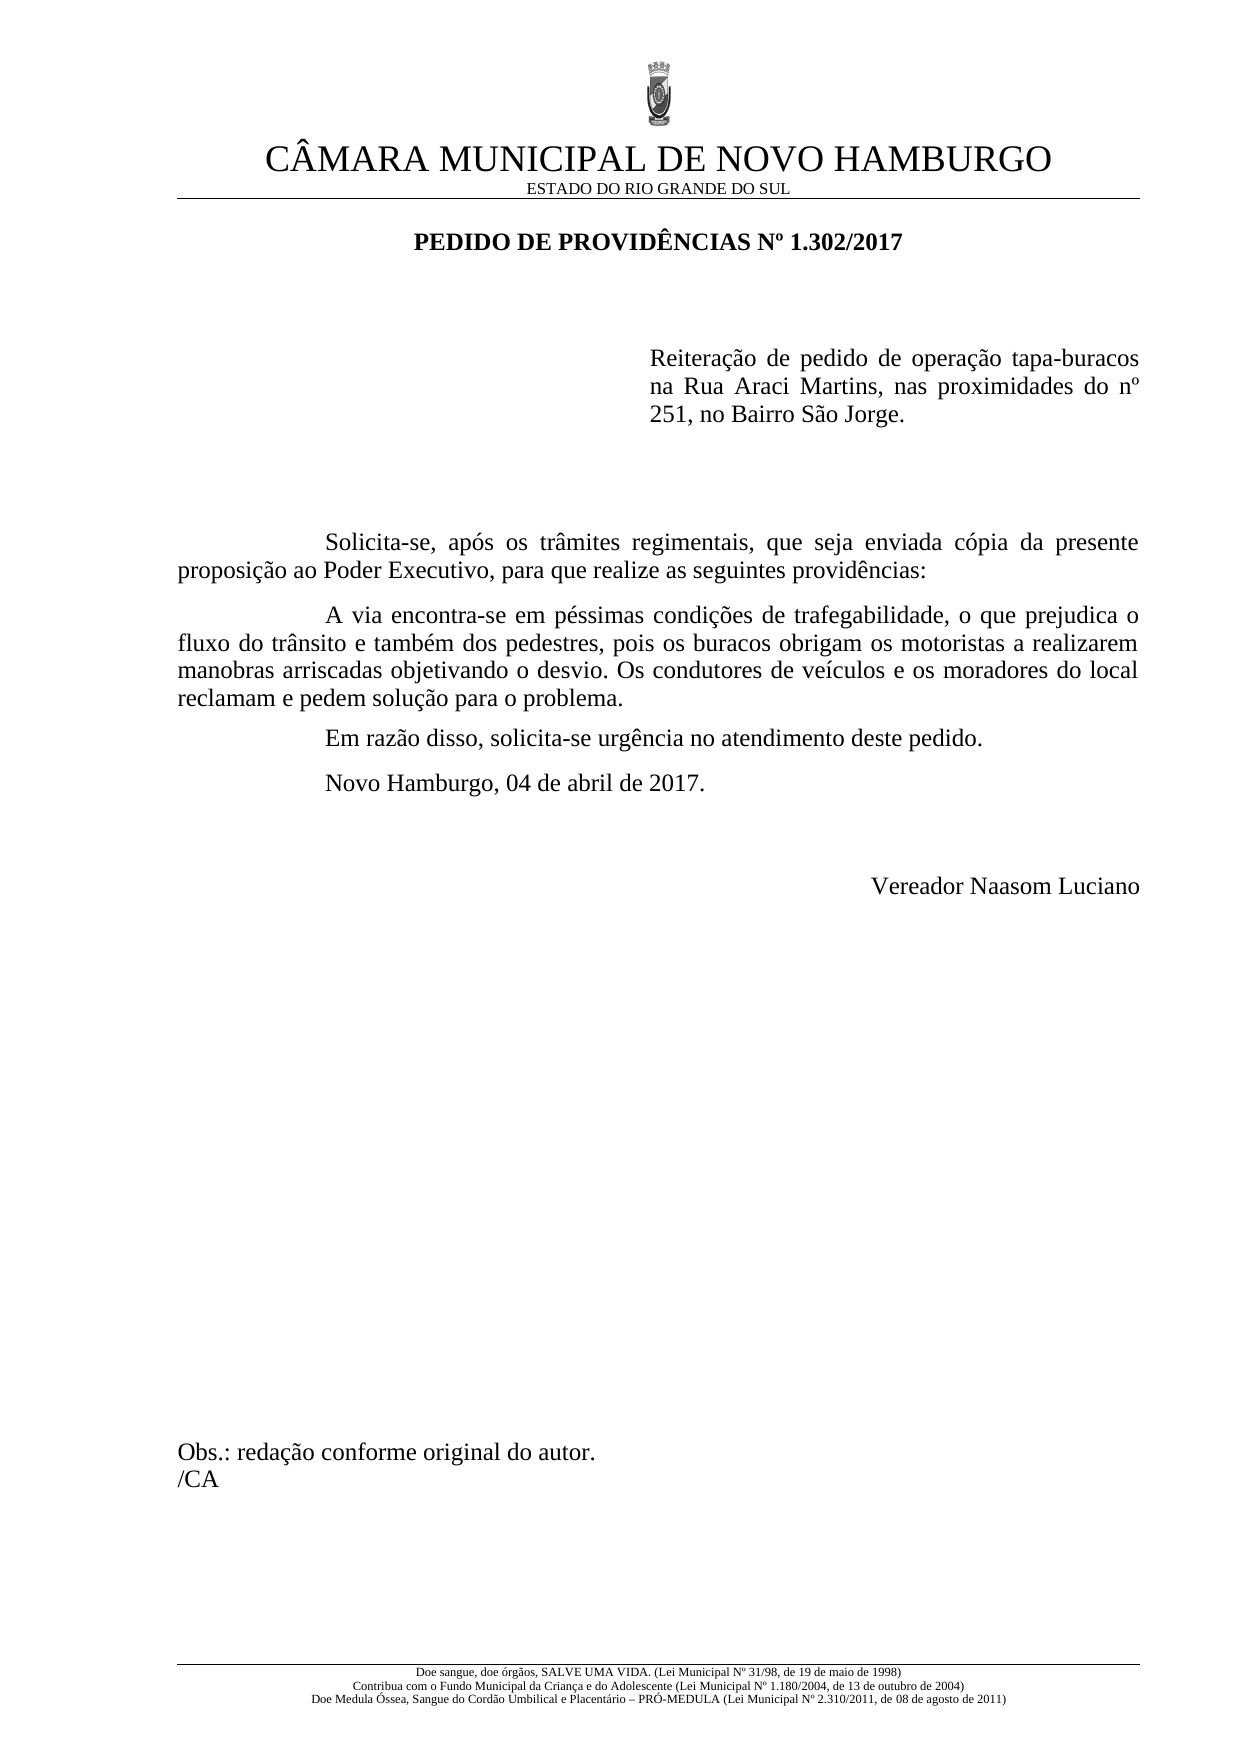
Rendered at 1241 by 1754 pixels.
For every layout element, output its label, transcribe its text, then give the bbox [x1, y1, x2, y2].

text Solicita-se, após os trâmites regimentais, que seja enviada cópia da presente proposição ao Poder Executivo, para que realize as seguintes providências: [177, 528, 1140, 583]
text /CA [177, 1465, 1140, 1493]
text Reiteração de pedido de operação tapa-buracos na Rua Araci Martins, nas proximidades do nº 251, no Bairro São Jorge. [649, 344, 1140, 428]
text Vereador Naasom Luciano [177, 872, 1140, 899]
text Em razão disso, solicita-se urgência no atendimento deste pedido. [177, 724, 1140, 752]
text PEDIDO DE PROVIDÊNCIAS Nº 1.302/2017 [177, 228, 1140, 256]
text Obs.: redação conforme original do autor. [177, 1438, 1140, 1465]
text Novo Hamburgo, 04 de abril de 2017. [177, 769, 1140, 797]
text A via encontra-se em péssimas condições de trafegabilidade, o que prejudica o fluxo do trânsito e também dos pedestres, pois os buracos obrigam os motoristas a realizarem manobras arriscadas objetivando o desvio. Os condutores de veículos e os moradores do local reclamam e pedem solução para o problema. [177, 601, 1140, 712]
